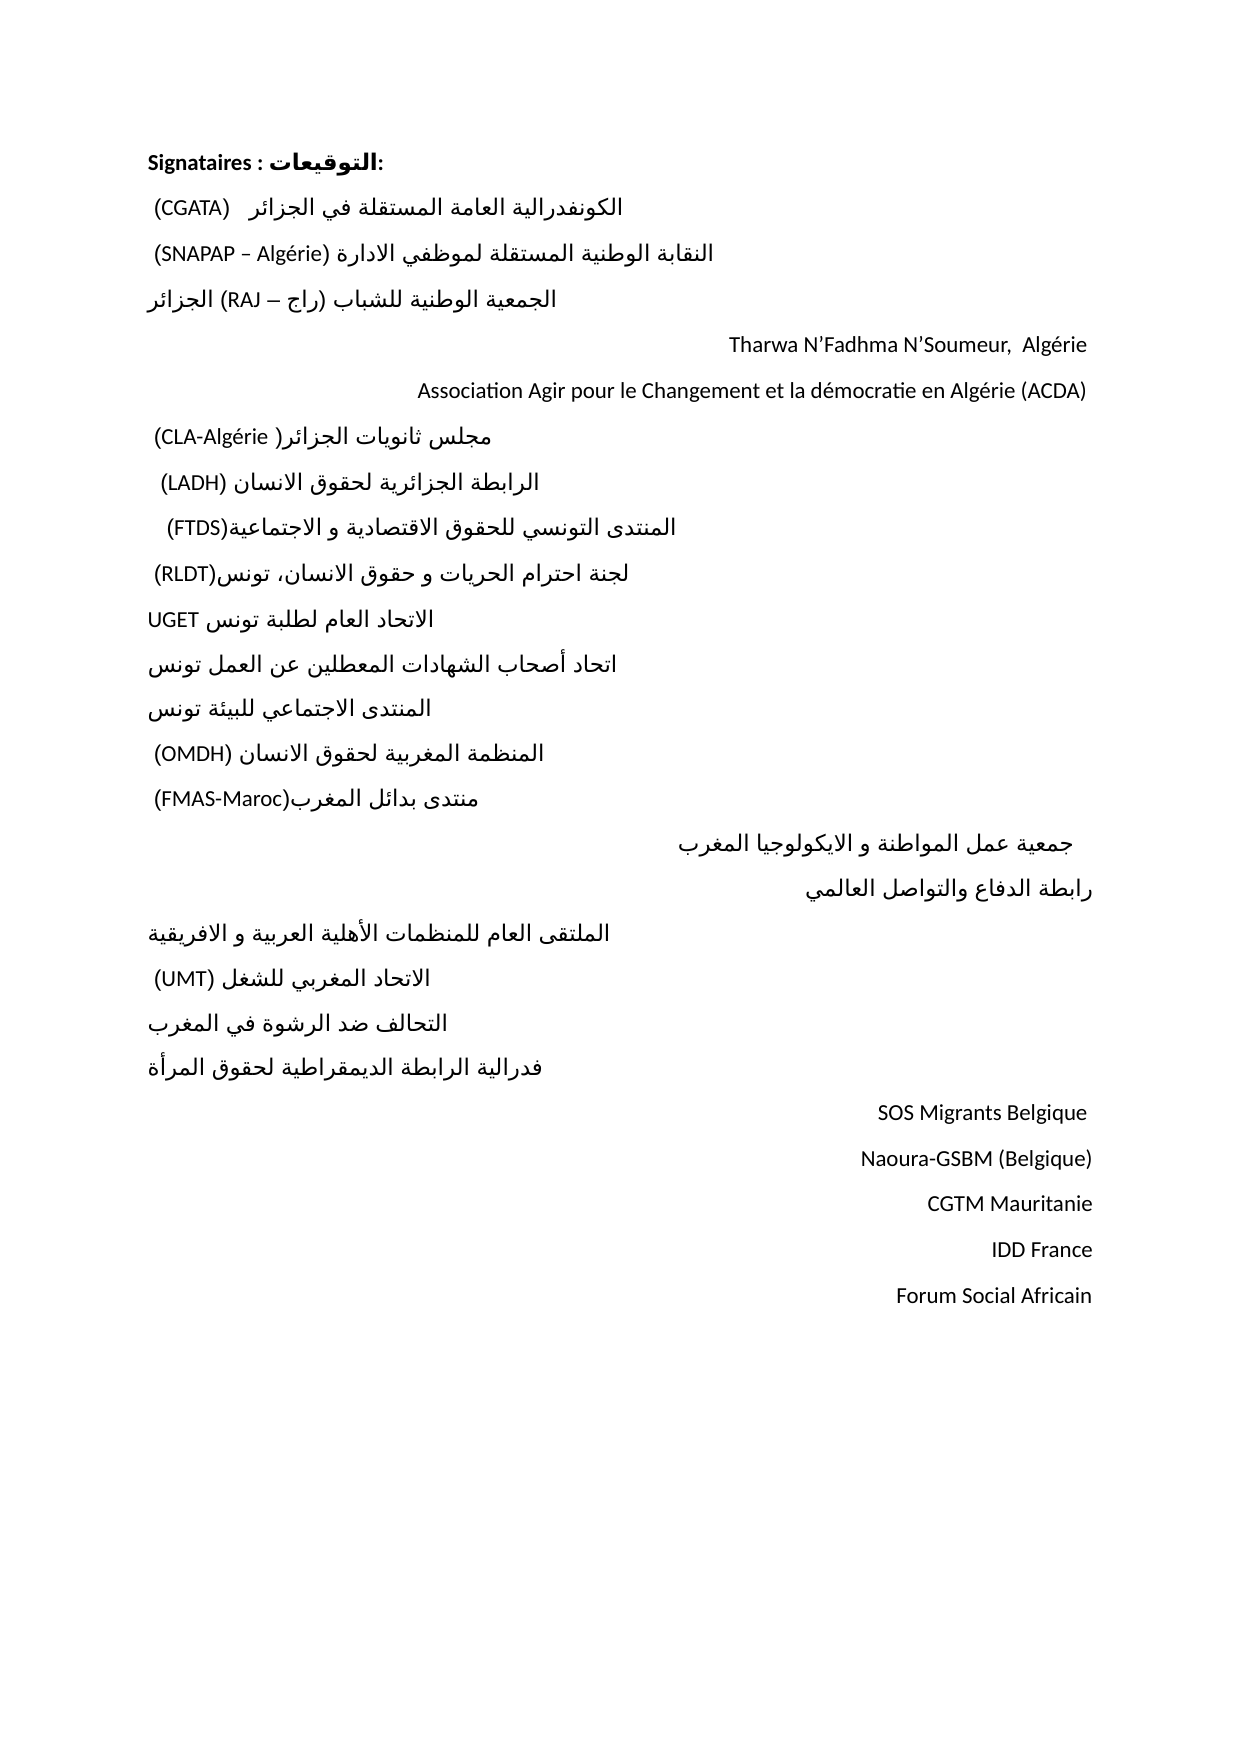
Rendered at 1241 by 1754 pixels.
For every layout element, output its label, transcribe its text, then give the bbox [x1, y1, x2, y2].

text التحالف ضد الرشوة في المغرب [148, 1010, 1093, 1036]
text المنتدى التونسي للحقوق الاقتصادية و الاجتماعية(FTDS) [148, 513, 1093, 541]
text فدرالية الرابطة الديمقراطية لحقوق المرأة [148, 1054, 1093, 1080]
text IDD France [148, 1235, 1093, 1263]
text لجنة احترام الحريات و حقوق الانسان، تونس(RLDT) [148, 559, 1093, 587]
text الاتحاد المغربي للشغل (UMT) [148, 964, 1093, 992]
text منتدى بدائل المغرب(FMAS-Maroc) [148, 784, 1093, 812]
text CGTM Mauritanie [148, 1189, 1093, 1217]
text الرابطة الجزائرية لحقوق الانسان (LADH) [148, 468, 1093, 496]
text المنظمة المغربية لحقوق الانسان (OMDH) [148, 739, 1093, 767]
text الكونفدرالية العامة المستقلة في الجزائر (CGATA) [148, 193, 1093, 221]
text رابطة الدفاع والتواصل العالمي [148, 874, 1093, 902]
text جمعية عمل المواطنة و الايكولوجيا المغرب [148, 830, 1093, 857]
text Forum Social Africain [148, 1281, 1093, 1309]
text الجمعية الوطنية للشباب (راج – RAJ) الجزائر [148, 285, 1093, 313]
text الاتحاد العام لطلبة تونس UGET [148, 605, 1093, 633]
text SOS Migrants Belgique [148, 1098, 1093, 1126]
text مجلس ثانويات الجزائر( CLA-Algérie) [148, 422, 1093, 450]
text Association Agir pour le Changement et la démocratie en Algérie (ACDA) [148, 376, 1093, 404]
text النقابة الوطنية المستقلة لموظفي الادارة (SNAPAP – Algérie) [148, 239, 1093, 267]
text الملتقى العام للمنظمات الأهلية العربية و الافريقية [148, 920, 1093, 946]
text المنتدى الاجتماعي للبيئة تونس [148, 695, 1093, 721]
text Naoura-GSBM (Belgique) [148, 1144, 1093, 1172]
text Tharwa N’Fadhma N’Soumeur, Algérie [148, 331, 1093, 358]
text Signataires : التوقيعات: [148, 148, 1093, 176]
text اتحاد أصحاب الشهادات المعطلين عن العمل تونس [148, 651, 1093, 677]
